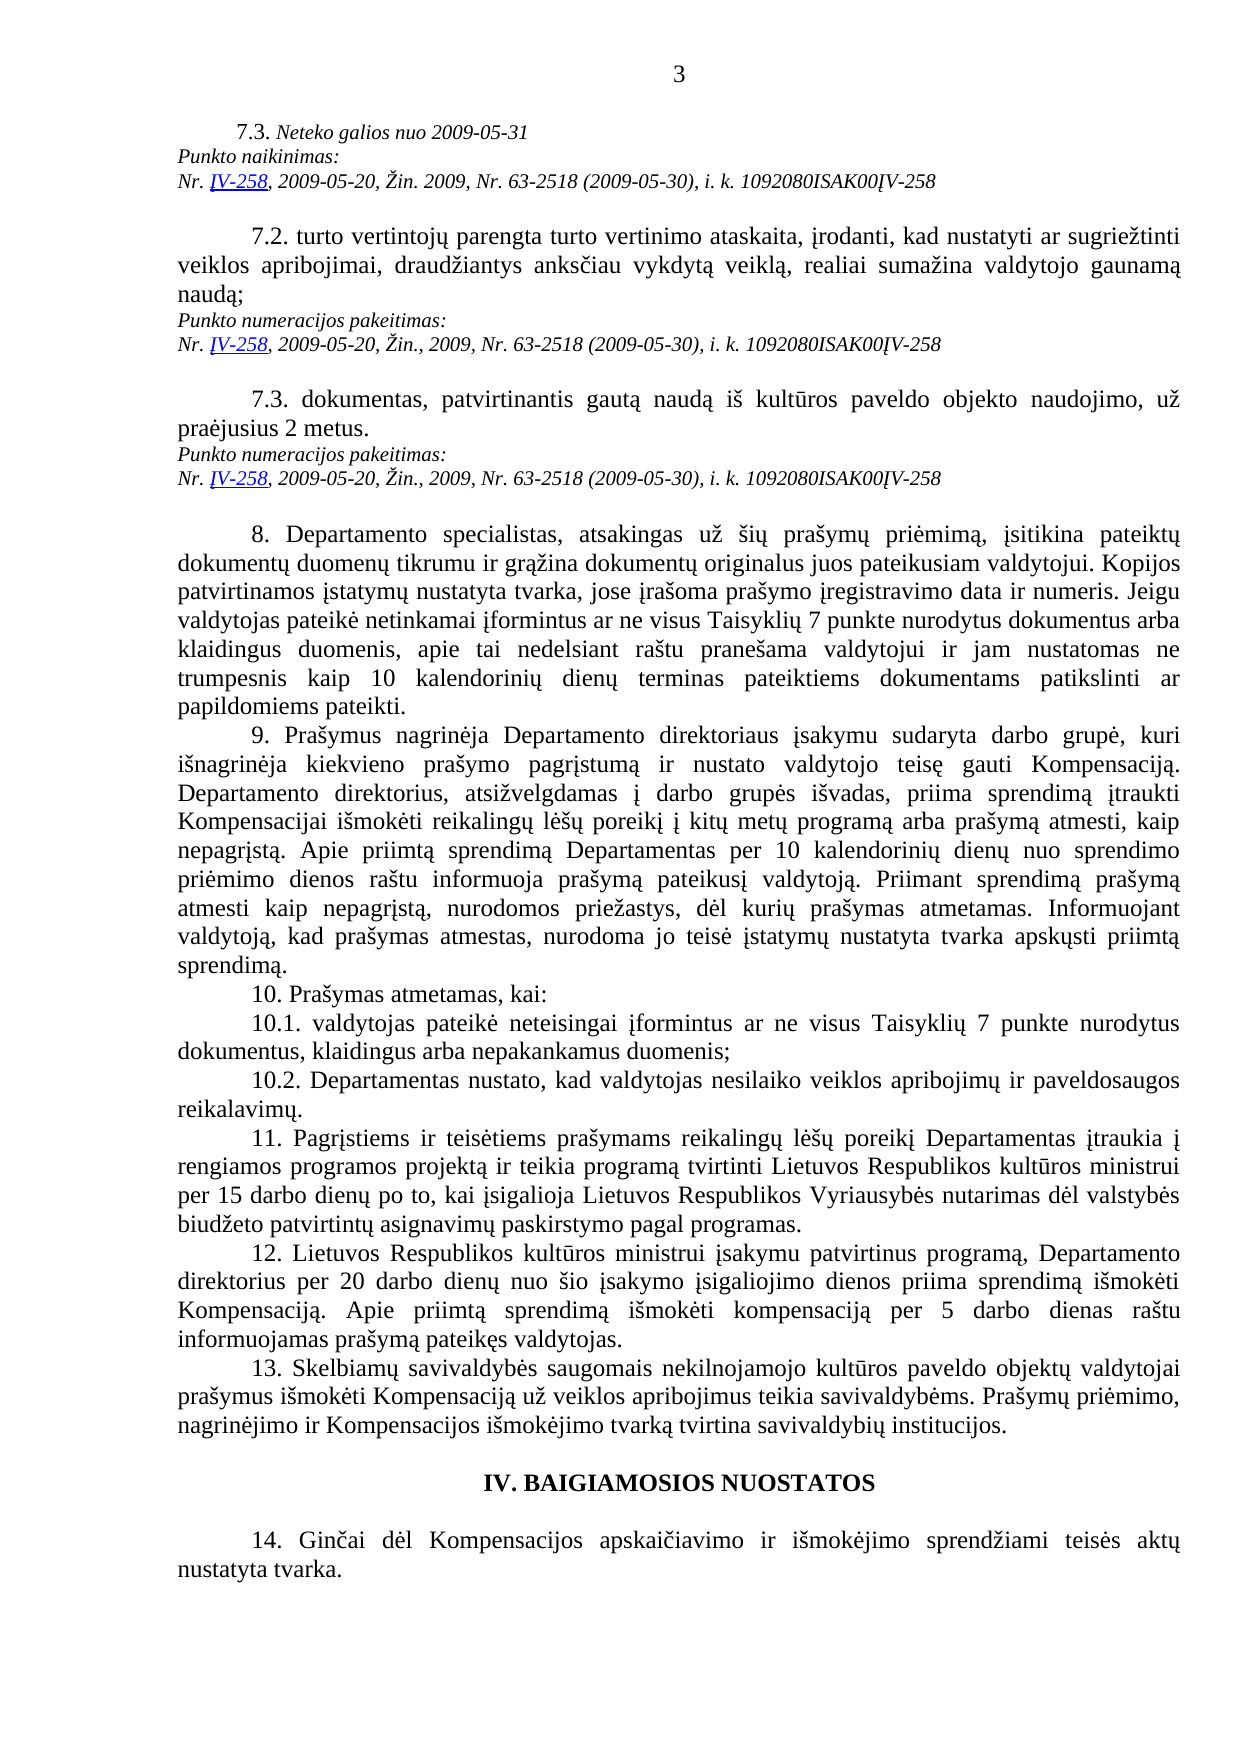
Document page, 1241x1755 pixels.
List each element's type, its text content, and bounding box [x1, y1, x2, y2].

text Nr. ĮV-258, 2009-05-20, Žin., 2009, Nr. 63-2518 (2009-05-30), i. k. 1092080ISAK00ĮV-258 [177, 466, 1181, 490]
text Punkto numeracijos pakeitimas: [177, 308, 1181, 332]
text IV. BAIGIAMOSIOS NUOSTATOS [177, 1468, 1181, 1496]
text 9. Prašymus nagrinėja Departamento direktoriaus įsakymu sudaryta darbo grupė, kuri išnagrinėja kiekvieno prašymo pagrįstumą ir nustato valdytojo teisę gauti Kompensaciją. Departamento direktorius, atsižvelgdamas į darbo grupės išvadas, priima sprendimą įtraukti Kompensacijai išmokėti reikalingų lėšų poreikį į kitų metų programą arba prašymą atmesti, kaip nepagrįstą. Apie priimtą sprendimą Departamentas per 10 kalendorinių dienų nuo sprendimo priėmimo dienos raštu informuoja prašymą pateikusį valdytoją. Priimant sprendimą prašymą atmesti kaip nepagrįstą, nurodomos priežastys, dėl kurių prašymas atmetamas. Informuojant valdytoją, kad prašymas atmestas, nurodoma jo teisė įstatymų nustatyta tvarka apskųsti priimtą sprendimą. [177, 720, 1181, 979]
text Nr. ĮV-258, 2009-05-20, Žin. 2009, Nr. 63-2518 (2009-05-30), i. k. 1092080ISAK00ĮV-258 [177, 168, 1181, 193]
text Punkto numeracijos pakeitimas: [177, 442, 1181, 466]
text 8. Departamento specialistas, atsakingas už šių prašymų priėmimą, įsitikina pateiktų dokumentų duomenų tikrumu ir grąžina dokumentų originalus juos pateikusiam valdytojui. Kopijos patvirtinamos įstatymų nustatyta tvarka, jose įrašoma prašymo įregistravimo data ir numeris. Jeigu valdytojas pateikė netinkamai įformintus ar ne visus Taisyklių 7 punkte nurodytus dokumentus arba klaidingus duomenis, apie tai nedelsiant raštu pranešama valdytojui ir jam nustatomas ne trumpesnis kaip 10 kalendorinių dienų terminas pateiktiems dokumentams patikslinti ar papildomiems pateikti. [177, 519, 1181, 720]
text 7.2. turto vertintojų parengta turto vertinimo ataskaita, įrodanti, kad nustatyti ar sugriežtinti veiklos apribojimai, draudžiantys anksčiau vykdytą veiklą, realiai sumažina valdytojo gaunamą naudą; [177, 221, 1181, 308]
text Punkto naikinimas: [177, 144, 1181, 168]
text 10. Prašymas atmetamas, kai: [177, 979, 1181, 1008]
text 10.1. valdytojas pateikė neteisingai įformintus ar ne visus Taisyklių 7 punkte nurodytus dokumentus, klaidingus arba nepakankamus duomenis; [177, 1008, 1181, 1065]
text Nr. ĮV-258, 2009-05-20, Žin., 2009, Nr. 63-2518 (2009-05-30), i. k. 1092080ISAK00ĮV-258 [177, 332, 1181, 356]
text 14. Ginčai dėl Kompensacijos apskaičiavimo ir išmokėjimo sprendžiami teisės aktų nustatyta tvarka. [177, 1525, 1181, 1583]
text 13. Skelbiamų savivaldybės saugomais nekilnojamojo kultūros paveldo objektų valdytojai prašymus išmokėti Kompensaciją už veiklos apribojimus teikia savivaldybėms. Prašymų priėmimo, nagrinėjimo ir Kompensacijos išmokėjimo tvarką tvirtina savivaldybių institucijos. [177, 1353, 1181, 1439]
text 7.3. dokumentas, patvirtinantis gautą naudą iš kultūros paveldo objekto naudojimo, už praėjusius 2 metus. [177, 384, 1181, 442]
text 11. Pagrįstiems ir teisėtiems prašymams reikalingų lėšų poreikį Departamentas įtraukia į rengiamos programos projektą ir teikia programą tvirtinti Lietuvos Respublikos kultūros ministrui per 15 darbo dienų po to, kai įsigalioja Lietuvos Respublikos Vyriausybės nutarimas dėl valstybės biudžeto patvirtintų asignavimų paskirstymo pagal programas. [177, 1123, 1181, 1238]
text 12. Lietuvos Respublikos kultūros ministrui įsakymu patvirtinus programą, Departamento direktorius per 20 darbo dienų nuo šio įsakymo įsigaliojimo dienos priima sprendimą išmokėti Kompensaciją. Apie priimtą sprendimą išmokėti kompensaciją per 5 darbo dienas raštu informuojamas prašymą pateikęs valdytojas. [177, 1238, 1181, 1353]
text 10.2. Departamentas nustato, kad valdytojas nesilaiko veiklos apribojimų ir paveldosaugos reikalavimų. [177, 1065, 1181, 1123]
text 7.3. Neteko galios nuo 2009-05-31 [177, 118, 1181, 144]
